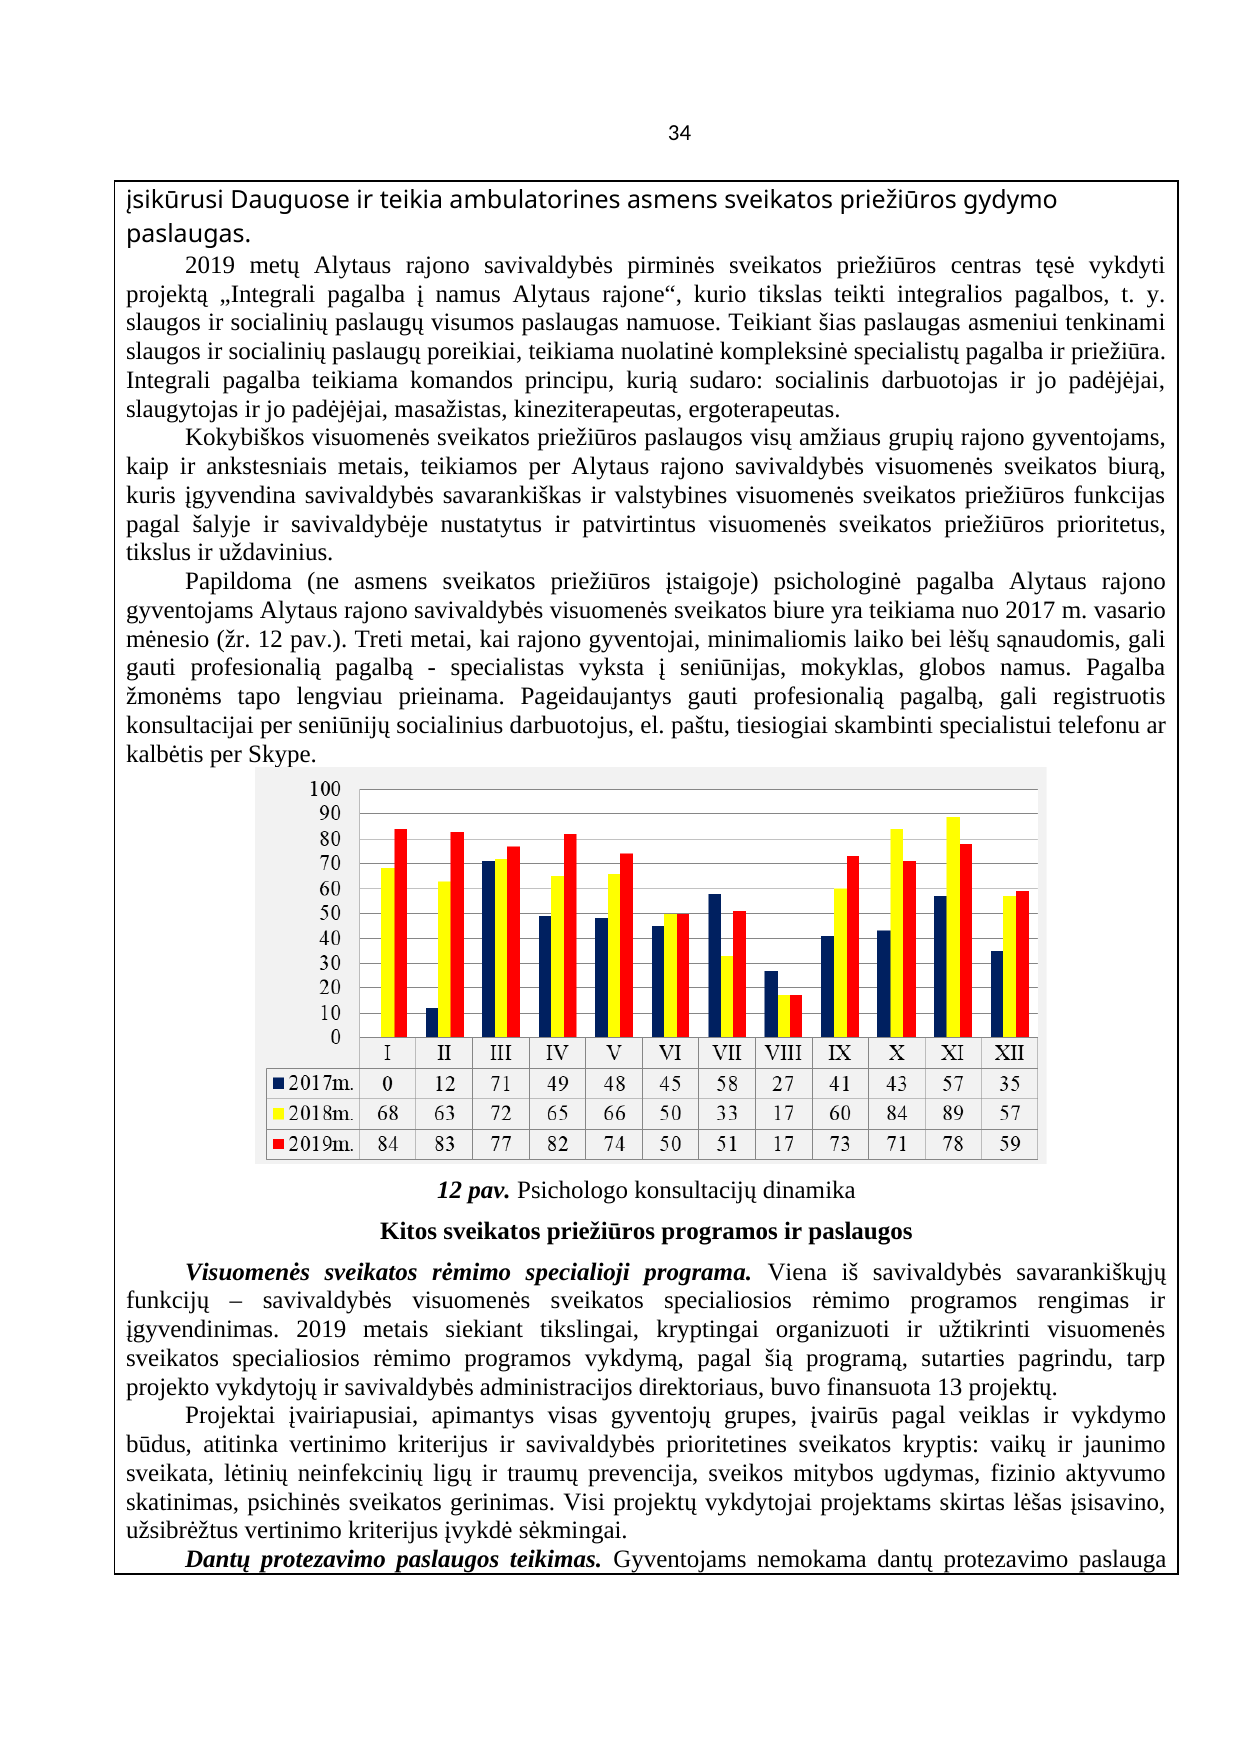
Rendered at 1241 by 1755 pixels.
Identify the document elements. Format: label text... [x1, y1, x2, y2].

table_cell [1179, 180, 1183, 1573]
table_cell 7 pav. Registruotų bedarbių ir darbingo amžiaus gyventojų santykis 2011–2019 metais, proc. Šaltinis: Lietuvos statistikos departamentas, 2021 Nedarbo lygis – tai bedarbių ir darbingo amžiaus gyventojų santykis. Alytaus rajone 2019 metais nedarbas sudarė 9,6 procento, kai šalies vidurkis – 8,4 procento. 2021 m. sausio 1 d. šalyje buvo 277,1 tūkst. darbo neturinčių asmenų (16,1 proc. visų šalies darbingo amžiaus gyventojų). 2020 m. gruodį Užimtumo tarnybos informacinėje sistemoje registruota 22,5 tūkst. darbo pasiūlymų. Į Užimtumo tarnybos klientų aptarnavimo skyrius per gruodžio mėnesį kreipėsi 22 tūkst. darbo neturinčių asmenų. Užimtumas suteiktas 25,7 tūkst. asmenų. Alytaus rajono savivaldybė yra žiedinė savivaldybė, o situaciją jos darbo rinkoje stipriai įtakoja tendencijos Alytaus miesto ūkyje ir darbo rinkoje. Bankrutavus stambiosioms Alytaus miesto pramonės įmonėms, kur dirbo nemaža dalis rajono gyventojų, jie neteko darbo. Pastaruosius keletą metų situacija Alytaus regiono darbo rinkoje, o ypač Alytaus rajone gerėja. Nedarbas Alytaus rajone mažėja didesniais tempais nei regione ir šalyje. Situacija gerėja ir dėka glaudesnio darbo biržos ir savivaldybės bendradarbiavimo, integruojant socialinės paramos gavėjus į darbo rinką. Socialinės paramos gavėjų skaičius pastaraisiais metais stipriai sumažėjo, o tai didina rajono gyventojų motyvaciją aktyviau ieškoti darbo. Tarp 15-64 metų amžiaus Alytaus rajono savivaldybės gyventojų, užimtumo lygis ženkliai didėja. 2016 m. užimtumo lygis siekė 55,9 proc. (iš jų užimtumo lygis vyrų tarpe buvo 57,9 proc., o moterų tarpe – 53,1 proc.). 2017 m. bendras užimtumo lygis rajone buvo 60,2 proc., tai reiškia, kad padidėjo 4,3 proc. Vyrų tarpe užimtumo lygis padidėjo 3,2 proc. (iki 61,1 proc.), o moterų tarpe užimtumo lygis padidėjo 5,5 proc., iki 58,6 proc. 2018 m. užimtumo lygis padidėjo 2,6 proc., lyginant su 2017 m. ir pasiekė 62,8 proc. lygį. 2019 m. užimtumo lygis, lyginant jį su 2018 m. nepakito, o 2020 m. III ketvirtį sumažėjo 1,3 proc. ir sudarė 61,5 proc.lygį. Alytaus rajono darbdaviai noriai naudojasi darbo biržos programomis. Kasmet į aktyvias darbo rinkos priemones nukreipiama apie 700 rajono gyventojų. Per 2019 m. Alytaus r. įdarbinta asmenų - 1363 , tuo tarpu per 2020 m. įdarbinta – 1618 asmenys (18,71 proc. daugiau nei 2019 m.). Pažymėtina kad Alytaus regiono bedarbius neskatina įsidarbinti žemesnis nei vidutinis šalyje darbo užmokestis. Rajono gyventojų galimybes įsidarbinti riboja ir nuvykimo į darbą iš kaimiškų vietovių problema. Įtakos nedarbo mastui turi spartus gyventojų senėjimas ir mažėjantis darbingo amžiaus asmenų skaičius. Užimtumo tarnyboje 2020 m. registruota 519 jaunų iki 29 m. amžiaus, o vyresnių nei 50 metų - 1293 (46 proc.) bedarbių. Alytaus rajono savivaldybė 2 lentelė. Užimtumo tarnybos statistinė informacija Alytaus rajono savivaldybėje Šaltinis : Lietuvos užimtumo tarnyba https://uzt.lt/darbo-rinka/darbo-rinkos-rodikliai/, 2021 Darbo užmokestis apskrityje ir savivaldybėje Analizuojant vidutinį darbo užmokestį, neatskaičius mokesčių ir vertinant kartu su individualių įmonių mokamu darbo užmokesčiu, galima teigti, kad 2015-2019 m. laikotarpiu vidutinis darbo užmokestis Alytaus r. sav. ir šalies mastu, didėjo (žr. 8 pav.). 2019 m. atotrūkis tarp šalies ir rajono vidutinio darbo užmokesčio buvo 192,6 Eur, neatskaičius mokesčių. Lyginant su 2018 m. atotrūkis žiankliai pasikeitė į gera. Per 2018-2019 m. laikotarpį vidutinis darbo užmokestis Alytaus r. sav. padidėjo 344,9 Eur. Šalies mastu vidutinis darbo užmokestis 2018-2019 m. laikotarpiu padidėjo 372,3 Eur, vadinasi, darbo užmokestis, neatskaičius mokesčių, šalies mastu ir savivaldybėje didėjo ta pačia tendencija. 8 pav. Vidutinis darbo užmokestis Alytaus r. sav. (mėnesinis, bruto), Eur, lyginant šalies mastu ir išskiriant Alytaus r. sav. pagal lytį Šaltinis: Lietuvos statistikos departamentas, 2021 Lyginant vidutinį bruto darbo užmokestį Alytaus r. sav. pagal lytį 2015-2019 m. laikotarpiu, galima teigti, kad skirtumas tarp vidutinio darbo užmokesčio yra vyrų naudai. Didžiausias atotrūkis tarp vyrų ir moterų atlyginimo buvo 2017 m., jis siekė net 61 Eur – vyrų vidutinis atlyginimas siekė 704,3 Eur, o moterų – 643,5 Eur. 2018 m. skirtumas tarp vidutinių atlyginimų sumažejo dvigubai, iki 29,9 Eur ir siekė vyrų atlyginimas – 774 Eur, o moterų – 744,1 Eur. Taip pat, galima pastebėti, kad 2018 m. lyginant su 2017 m., moterų vidutinis atlyginimas padidėjo net 100,6 Eur. O pats didžiausias pasiekimas ir atotrūkio ne tik sumažėjimas, bet ir susilyginimas įvyko per 2019 m. 2019 m. skirtumas tarp vidutinių atlyginimų išnyko ir siekė vyrų atlyginimas – 1100,9 Eur, o moterų – 1106,7 Eur. Analizuojant vidutinį darbo užmokestį Alytaus apskrities savivaldybėse 2011-2019 metų laikotarpiu galima teigti, kad didžiausias vidutinis darbo užmokestis, per visą analizuojamą laikotarpį, yra Alytaus miesto savivaldybėje, kur 2019 m. siekė 1131 Eur (žr. 9 pav.). 2019 m. Alytaus rajono savivaldybėje vidutinis darbo užmokestis, lyginant su Alytaus miesto savivaldybe, buvo mažesnis 27 Eur ir siekė 1104 Eur. Trečias pagal dydį Alytaus apskrityje darbo užmokestis, neatskaičius mokesčių, buvo Druskininkų sav., kur 2019 m. siekė 1044 Eur. Už Alytaus r. sav. darbo užmokestis mažesnis 60 Eur. Ketvirtasis pagal didumą darbo užmokestis 2019 m. buvo Lazdijų r. sav., kur siekė 964 Eur ir nuo Alytaus r. sav. atsiliko 140 Eur. Mažiausias darbo užmokestis, neatskaičius mokesčių, Alytaus apskrityje 2019 m. buvo Varėnos r. sav., kur siekė 958 Eur, ir nuo Alytaus r. sav. atsiliko 146 Eur. 9 pav. Vidutinis mėnesinis bruto darbo užmokestis Alytaus regiono savivaldybėse, Eur Šaltinis: Lietuvos statistikos departamentas, 2021 Nepaisant spartaus darbo užmokesčio augimo, jis išlieka 3–4 kartus mažesnis nei vidutiniškai ES. Tai lemia žemas darbo našumas, vienos mažiausių ES vienetinės darbo sąnaudos, žemas kainų lygis. Socialinė apsauga Siekiant sudaryti sąlygas asmeniui (šeimai) ugdyti ir stiprinti gebėjimus ir galimybes savarankiškai spręsti savo socialines problemas, palaikyti socialinius ryšius su visuomene, taip pat padėti įveikti socialinę atskirtį, savivaldybė vykdo valstybines (valstybės perduotas savivaldybėms) ir savarankiškąsias savivaldybės socialinės paramos funkcijas: skiriant ir mokant įvairias socialines išmokas bei organizuojant socialinių paslaugų teikimą. 2020 m. socialinei paramai skirta 9,9 mln. Eur. Socialinės išmokos. 2020 metais išmokėta 8,4 mln. Eur įvairių socialinių išmokų 5016 asmenų. Daugiausia lėšų skirta išmokoms vaikams (5,1 mln. Eur) ir tikslinių kompensacijų išmokų gavėjams (2,1 mln. Eur). Vienkartinė piniginė parama. 2020 metais iš savivaldybės biudžeto lėšų 165,1 tūkst. Eur skirta šeimoms, dėl įvairių priežasčių (gaisro, stichinės nelaimės, ligos ir pan.) patekusioms į sunkią materialinę padėtį. Piniginė parama, atsižvelgiant į savivaldybės ir seniūnijų Piniginės socialinės paramos teikimo komisijų siūlymus, suteikta 1063 šeimoms (asmenims). Buvo remiami ir gerai besimokantys rajono studentai bei mokiniai. 2020 m. paramą gavo 18 aukštosiose bei profesinėse mokyklose besimokantys jaunuoliai. Iš viso studentams ir mokiniams išmokėta 6,8 tūkst. Eur. Socialinės paslaugos. 2020 m. socialinės paslaugos suteiktos 4493 asmenims, išlaidos siekė 1,5 mln. Eur. Daugiausia lėšų (897,4 tūkst. Eur) panaudota senyvo amžiaus asmenų ir neįgaliųjų socialinei globai stacionariose socialinės globos įstaigose, t. y. Miroslavo globos namuose, Pivašiūnų globos namuose, Rumbonių parapijos grupinio gyvenimo namuose, kitų savivaldybių ar valstybės globos namuose, finansuoti. Šiose įstaigose 2020 m. gyveno ir gavo socialinės globos paslaugas 124 asmenys. 83 senyvo amžiaus asmenims bei neįgaliesiems buvo teikiamos socialinės priežiūros paslaugos ir integrali pagalba (dienos socialinė globa ir slauga) jų namuose. Išlaidos pagalbai į namus ir integraliai pagalbai 185,9 tūkst. Eur. 3 lentelė . Duomenys apie suteiktas socialines paslaugas 2020 metais 18 rajono žmonių su negalia pasinaudojo specialaus transporto paslaugomis. Jie buvo vežami į gydymo, reabilitacijos įstaigas, kultūros, sporto renginius. Alytaus rajone vykdoma Būsto pritaikymo žmonėms su negalia programa. 2020 m. būstai pritaikyti 6 neįgaliems rajono gyventojams. Šiam tikslui skirta 25,5 tūkst. Eur (15,6 tūkst. Eur iš valstybės biudžeto, 9,9 tūkst. Eur iš savivaldybės biudžetų lėšų). Neįgalieji, turintys specialiųjų poreikių, buvo aprūpinti techninės pagalbos priemonėmis. 2020 m. tokia pagalba buvo suteikta 27 asmenims. Šeimoms, patyrusioms socialinę riziką, teikiamos socialinės priežiūros paslaugos. 2020 m. socialinės paslaugos suteiktos 120 šeimų. Įgyvendindama Europos pagalbos labiausiai skurstantiems asmenims fondo nuostatas, savivaldybės administracija organizavo maisto produktų ir higienos prekių išdalijimą labiausiai nepasiturintiems asmenims. Paramą maisto produktais ir higienos prekėmis gavo 2870 rajono gyventojų. Savivaldybės administracija vykdo socialinės reabilitacijos paslaugų neįgaliesiems bendruomenėje projektų (toliau – projektai) administravimo funkciją. 2020 metais savivaldybės administracija organizavo projektų vertinimą bei atranką, skyrė lėšų ir finansavo projektus, kontroliavo projektų įgyvendinimą. Finansuoti 3 projektai, projektams įgyvendinti skirta 56,4 tūkst. Eur (48,1 tūkst. Eur valstybės biudžeto lėšos, 8,3 tūkst. Eur savivaldybės biudžeto lėšos). 2020 m. Alytaus rajono savivaldybės biudžeto lėšomis organizuotos asmeninės higienos ir priežiūros (dušo, skalbimo) paslaugos. Šias paslaugas rajono gyventojams teikė 13 vietos bendruomenių, paslaugomis pasinaudojo 803 asmenys, neturintys galimybių savo namuose naudotis dušu ir (ar) skalbykle. Šiam tikslui panaudota 24,0 tūkst. Eur savivaldybės biudžeto lėšų (žr. 3 lentelė). Sveikatos apsauga Siekiant užtikrinti kokybišką Alytaus rajono savivaldybės gyventojų asmens ir visuomenės sveikatos priežiūrą, sveikatos politikos įgyvendinimas vykdomas savivaldybės lygiu. Siekiama efektyviai formuoti sveikatos priežiūros sistemą, gerinant sveikatos priežiūros paslaugų praeinamumą, kokybę ir pacientų saugą, tikslingai paskirstant lėšas asmens ir visuomenės sveikatos priežiūrai, siekiant mažinti sveikatos netolygumus rajone. Pagrindiniai tikslai – gyventojų sveikatos stiprinimas, mirtingumo mažinimas, gyvenimo kokybės gerinimas ir sveikatos santykių teisumas. Visi gyventojai turi teisę siekti kuo aukštesnio savo sveikatos lygio, tiesiogiai įtakojančio ne tik individo, bet ir artimos aplinkos ir net valstybės gerbuvį. Be galo svarbu mažinti išvengiamo mirtingumo (mirtingumą, nulemtą ligų ar būklių, kurių galima išvengti) mąstus, taikant žinomas ir efektyvias prevencines, diagnostikos ir / ar gydymo priemones, kurios kasmet tobulėja. Visuomenės sveikatos stebėsenos duomenys leidžia stebėti, kokia esama gyventojų sveikatos ir sveikatą lemiančių veiksnių situacija savivaldybėje, įvertinant ją, Lietuvos sveikatos programos tikslų ir uždavinių įgyvendinimo kontekste, ir kokių intervencijų / priemonių reikia imtis, siekiant stiprinti savivaldybės gyventojų sveikatą ir mažinti sveikatos netolygumus. Pagrindinių rodiklių sąrašo analizė ir interpretavimas („Šviesoforo“ kūrimas) kasmet atliekamas lyginant praėjusių metų Alytaus rajono savivaldybės gyventojų sveikatos stebėsenos rodiklius su Lietuvos vidurkiu (žr. 10 pav.). 10 pav. Standartizuotų Alytaus miesto mirtingumo rodiklių (100 000 gyv.) palyginimas su Lietuvos vidurkiu 2018–2019 m. Šaltinis: Higienos instituto Sveikatos informacijos centras Vidutinė tikėtina gyvenimo trukmė – tai pagrindinis gyventojų sveikatos rodiklis, parodantis bendrą rizikos veiksnių poveikį, ligų paplitimą, intervencijų bei gydymo veiksmingumą. Alytaus miesto gyventojų vidutinė gyvenimo trukmė 2019 m. (77,9 metai) buvo didesnė už Lietuvos vidurkį (76,5 metai). Alytaus miesto gyventojų vidutinė tikėtina gyvenimo trukmė nuo 2016 m. iki 2018 m. didėjo (2016 m. – 75,5 metai; 2017 m. – 77,7 metai; 2018 m. – 78,5 metai), o nuo 2018 m. iki 2019 m. sumažėjo 0,6 metų (77,9 metai). Gyvenimo trukmei ilgėjant, daugėja ir vyresnio amžiaus žmonių. Pagal Higienos instituto Sveikatos informacijos centro duomenis nuo 2016 m. Alytaus mieste 65 metų ir vyresnių gyventojų padaugėjo 2,65 proc. ir 2019 metais siekė 21,87 proc. visų miesto gyventojų. Tačiau mažėja jaunesnio amžiaus gyventojų, Alytuje 2019 m. vaikai (0–17 metų) sudarė 15,64 proc., 18–44 m. asmenys – 30,68 proc., 45–64 m. amžiaus gyventojai – 31,81 proc. Alytaus miesto populiacijos (1 pav.) Alytaus mieste 2019 m. gimė 440 kūdikių, Lietuvoje – 27 393 kūdikiai, lyginant 2018 m. duomenis, gimė 28 kūdikiais daugiau. 2019 m. gimstamumo rodiklis 1000-iui gyventojų buvo 8,77 (Lietuvoje – 9,8). 2019 m. vaikų iki 1 m. amžiaus mirtingumo rodiklis 1 000 gyvų gimusių buvo 0, kai 2018 m. – 2,49. Lietuvoje 2019 m. mirė 38 281 žmogus, t. y. 1 293 asmenimis mažiau negu 2018 metais. Alytaus mieste 2019 m. mirė 637 gyventojai (333 vyrai ir 304 moterys). 2018 m. duomenimis, mirė 624 gyventojai (301 vyras ir 323 moterys). Mirtingumo statistika rodo bendrą gyventojų sveikatos būklę, sveikatos priežiūros veiksmingumą ir kokybę, sveikatos netolygumus bei sveikatos priežiūros prieinamumą. Todėl pateikiame 2018–2019 m. standartizuotų mirtingumo rodiklių pagal pagrindines mirties priežastis – Alytaus miesto ir Lietuvos palyginimą (pagal apskaičiuotą Alytaus miesto ir Lietuvos vidurkio santykį, „šviesoforo“ principas). Alytaus miesto savivaldybės gydymo įstaigose dirbančių gydytojų skaičius 2019 m. pateko į raudonąją zoną, kuriai priskiriamas tikslas plėtoti sveikatos infrastruktūrą ir gerinti sveikatos priežiūros paslaugų kokybę, saugą, prieinamumą ir į pacientą orientuotą sveikatos priežiūrą. Gydytojų skaičius – vienas iš rodiklių, apibūdinančių asmens sveikatos paslaugų prieinamumą ir jų pasiskirstymą visoje šalyje. Alytaus miesto savivaldybėje 2019 m. šeimos medicinos paslaugas teikiančių gydytojų skaičius buvo 4,6/10 000 gyv., lyginant su Lietuvos (7,2/10 000 gyv.) ir Alytaus apskrities (5,9/10 000 gyv.) vidurkiais buvo mažesnis (11 pav.). 2019 m. Alytaus mieste šeimos medicinos paslaugas teikiančių gydytojų skaičius nežymiai padidėjo lyginant su 2018 m. – 4,3/10 000 gyv. 11 pav. Šeimos medicinos paslaugas teikiančių gydytojų skaičius 10 000 gyv. Alytaus mieste ir Lietuvoje 2019 m. (Šaltinis: Higienos instituto Sveikatos informacijos centras) ARS asmens sveikatos priežiūros funkcijas vykdo dvi viešosios įstaigos ir viena privataus kapitalo įmonė: ARS Pirminės sveikatos priežiūros centras (ARS PSPC), ARS Greitosios medicinos pagalbos stotis ir UAB „Disolis“. Visuomenės sveikatos priežiūros funkcijas vykdo viena biudžetinė įstaiga – ARS Visuomenės sveikatos biuras. Remiantis ARSA informacija, ARS PSPC ambulatorines paslaugas teikia 5 ambulatorijose (Daugų, Butrimonių, Krokialaukio, Simno, Miroslavo) ir 2 BPG kabinetuose (Makniūnų ir Pivašiūnų). ARS PSPC priklausančioje Daugų slaugos ir palaikomojo gydymo ligoninėje teikiamos stacionaro paslaugos. Šeimos klinika „Disolis“ įsikūrusi Dauguose ir teikia ambulatorines asmens sveikatos priežiūros gydymo paslaugas. 2019 metų Alytaus rajono savivaldybės pirminės sveikatos priežiūros centras tęsė vykdyti projektą „Integrali pagalba į namus Alytaus rajone“, kurio tikslas teikti integralios pagalbos, t. y. slaugos ir socialinių paslaugų visumos paslaugas namuose. Teikiant šias paslaugas asmeniui tenkinami slaugos ir socialinių paslaugų poreikiai, teikiama nuolatinė kompleksinė specialistų pagalba ir priežiūra. Integrali pagalba teikiama komandos principu, kurią sudaro: socialinis darbuotojas ir jo padėjėjai, slaugytojas ir jo padėjėjai, masažistas, kineziterapeutas, ergoterapeutas. Kokybiškos visuomenės sveikatos priežiūros paslaugos visų amžiaus grupių rajono gyventojams, kaip ir ankstesniais metais, teikiamos per Alytaus rajono savivaldybės visuomenės sveikatos biurą, kuris įgyvendina savivaldybės savarankiškas ir valstybines visuomenės sveikatos priežiūros funkcijas pagal šalyje ir savivaldybėje nustatytus ir patvirtintus visuomenės sveikatos priežiūros prioritetus, tikslus ir uždavinius. Papildoma (ne asmens sveikatos priežiūros įstaigoje) psichologinė pagalba Alytaus rajono gyventojams Alytaus rajono savivaldybės visuomenės sveikatos biure yra teikiama nuo 2017 m. vasario mėnesio (žr. 12 pav.). Treti metai, kai rajono gyventojai, minimaliomis laiko bei lėšų sąnaudomis, gali gauti profesionalią pagalbą - specialistas vyksta į seniūnijas, mokyklas, globos namus. Pagalba žmonėms tapo lengviau prieinama. Pageidaujantys gauti profesionalią pagalbą, gali registruotis konsultacijai per seniūnijų socialinius darbuotojus, el. paštu, tiesiogiai skambinti specialistui telefonu ar kalbėtis per Skype. 12 pav. Psichologo konsultacijų dinamika Kitos sveikatos priežiūros programos ir paslaugos Visuomenės sveikatos rėmimo specialioji programa. Viena iš savivaldybės savarankiškųjų funkcijų – savivaldybės visuomenės sveikatos specialiosios rėmimo programos rengimas ir įgyvendinimas. 2019 metais siekiant tikslingai, kryptingai organizuoti ir užtikrinti visuomenės sveikatos specialiosios rėmimo programos vykdymą, pagal šią programą, sutarties pagrindu, tarp projekto vykdytojų ir savivaldybės administracijos direktoriaus, buvo finansuota 13 projektų. Projektai įvairiapusiai, apimantys visas gyventojų grupes, įvairūs pagal veiklas ir vykdymo būdus, atitinka vertinimo kriterijus ir savivaldybės prioritetines sveikatos kryptis: vaikų ir jaunimo sveikata, lėtinių neinfekcinių ligų ir traumų prevencija, sveikos mitybos ugdymas, fizinio aktyvumo skatinimas, psichinės sveikatos gerinimas. Visi projektų vykdytojai projektams skirtas lėšas įsisavino, užsibrėžtus vertinimo kriterijus įvykdė sėkmingai. Dantų protezavimo paslaugos teikimas. Gyventojams nemokama dantų protezavimo paslauga kompensuojama teisės aktais nustatyta tvarka iš privalomojo sveikatos draudimo fondo. Siekiant sumažinti gyventojų, laukiančių dantų protezavimo paslaugų eilę 2019 metais buvo skiriami papildomi asignavimai dantų protezavimo paslaugoms suteikti. Protezavimo paslauga pasinaudojo 62 Alytaus rajono savivaldybės gyventojai. Priklausomybių mažinimo programa. Dažna socialinių problemų priežastis – gyventojų priklausomybės. Atsižvelgiant į tai, ARS 7 m. yra įgyvendinama socialinę riziką patiriantiems asmenims orientuota priklausomybių mažinimo programa, kurios pagrindinis tikslas – padidinti ARS gyventojų galimybes gydytis nuo priklausomybės ligų (žr. 13 pav.). Programa įgyvendinama bendradarbiaujant medikams, socialiniams darbuotojams, bendruomenių nariams, programos dalyviams bei jų šeimos nariams; siejant su šia programa, kelioms dešimtims programos dalyvių pavyko pasiekti teigiamų pokyčių jų gyvenime (aktyvumas darbo rinkoje, pagerintos buities sąlygos, nekeliami vaikų priežiūros apribojimo klausimai ir pan.). Kasmet programa pasinaudoja apie 40-50 asmenų. Visiems programos dalyviams buvo suteiktos paslaugos dėl priklausomybės alkoholiui. Bendromis medikų, socialinių darbuotojų, bendruomenių narių ir programos dalyvių bei jų šeimų narių pastangomis per penkerius programos vykdymo metus daugiau nei trisdešimčiai programos dalyvių pavyko pasiekti teigiamų pokyčių jų gyvenime: įsidarbinta arba neprarastas darbas, pagerintos buities sąlygos, nekeliami vaikų priežiūros apribojimo klausimai ir pan. Visų metų atkryčių dinamika – iki 40 proc. 13 pav. Priklausomybių mažinimo programos dalyvių pasiskirstymas pagal lytį ir šeimyninę padėtį Užtikrinant kokybiškas ir gyventojams prieinamas sveikatos priežiūros paslaugas savivaldybėje taip pat buvo vykdomos triukšmo prevencijos priemonės, maudyklų stebėsena, koordinuojamas tarpinstitucinis bendradarbiavimas, aktyviai dalyvaujama skleidžiant tikslinę informaciją savivaldybės gyventojams tiek asmens, tiek ir visuomenės sveikatos apsaugos srityse. Kultūra Siekiama gerinti gyventojų informacinį, kultūrinį aptarnavimą, išsaugoti ir plačiau panaudoti regiono kultūrinį savitumą, užtikrinant kultūros įstaigų veiklą, ugdyti visuomenės kultūrinį, pilietinį bei visuomeninį aktyvumą, tradicinės religinės bendruomenės skatinimas, formuoti ir įgyvendinti savivaldybės kultūros politiką bei atlikti visus veiksmus, susijusius su savivaldybės teigiamo įvaizdžio formavimu. Kultūros projektų finansavimui skirta 70500 Eur (svarbiausiems bei tradiciniams rajono renginiams, valstybinėms kalendorinėms datoms pažymėti, meno mėgėjų kolektyvams skatinti, leidybai). Įgarsinti 91 rajono renginys. Naudota savivaldybės mobili garso ir šviesos technika, mobili scena – 21 renginyje. Kuruota koordinuota Alytaus rajono savivaldybės kultūros centro veikla, rajoninės šventės, renginiai. Parodos, tautodailininkų. Amatininkų parodos – mugės. Alytaus rajono savivaldybės kultūros centro veikla 2020 m. Alytaus rajono savivaldybės kultūros centro specialiosios lėšos 2020 m. Alytaus rajone suorganizuoti ir įgyvendinti Alytaus rajoną reprezentuojantys didieji renginiai: Lietuvos valstybės atkūrimo dienos minėjimo koncertas „Lietuva, tai aš čia gyvenu" Dauguose, Lietuvos mažosios kultūros sostinės atidarymas - „Simno kermošius" Simne, Liaudiškos muzikos kapelų šventė „Ant Nemuno kranto" Punioje, Joninės Dauguose, Simne, Nemunaityje, Butrimonyse, Pivašiūnuose, Valstybės ( Lietuvos karaliaus Mindaugo karūnavimo) dienos iškilmė Dauguose, Oninių (šviežios duonelės) šventė Punioje, Pramogų vakaras „Žolinė Pivašiūnuose" , Simno miesto - 2020 m. Lietuvos mažosios sostinės šventė. Simno Švč. Marijos ėmimo į dangų bažnyčios 500 metų jubiliejus, Miroslavo seniūnijos šventė „Širdim tave apkabinsiu", Kalėdinių eglučių įžiebimo šventės Alytaus rajono seniūnijose. Technologiniai veiksniai Į gamybą orientuotos inovacinės veiklos efektyvumą labiausiai lemia technologiniai pasikeitimai, kurie nuolat vyksta išorinėje aplinkoje. Neįvertinus minėto veiksnio, inovacinės veiklos rezultatas gali tapti nekonkurentiškas. Pabrėžtina ir tai, kad itin daug reikšmės inovacinei veiklai turi intelektinis potencialas – informacija. Plinta daugybė esamų ir vis naujai atsirandančių kanalų, padeda laiku ir deramai įvertinti technologinius veiksnius (naujos technologijos, medžiagos, technika). Nesugebėti laiku reaguoti į nuolat vykstančius pasikeitimus inovacinei veiklai gali būti pražūtinga. Ilgalaikėje perspektyvoje svarbiausias ir patikimiausias Lietuvos ekonomikos augimo šaltinis yra žinios, technologijos ir žmonių ištekliai. Tokią išvadą lemia dvi priežastys. Pirma, Lietuvos vietinė rinka yra labai maža, o jos tradicinių produktų eksporto rinkos taip pat yra ribotos arba jose yra stipri konkurencija. Dėl šios priežasties, eksporto nevykdančios įmonės, šiuo, globalinės krizės laikotarpiu susidūrė su itin didelėmis problemomis ir dauguma jų priverstos bankrutuoti arba reorganizuoti savo veiklą. Antra, Lietuvoje jau senokai pasibaigė periodas, kai verslo įmonės galėjo palyginti nesunkiai, gaminant standartinius produktus, be didesnių pastangų ar taikant gana elementarius verslo organizavimo metodus gauti pelną. Šiuo sunkiu periodu, kai ekonomikos nuosmukis pasiekė apogėjų, siekiant sėkmingai plėtoti ir vystyti verslą, jau reikia išsiugdyti tokias kokybes, kurios siejasi su sėkmingos konkurencijos veiksniais. Norint įsitvirtinti naujose rinkose, Lietuvai reikia naujų technologijų ir inovacijų. Pagrindinės Alytaus rajono problemos – didžiųjų įmonių žlugimas. Vietoj žlugusių didžiųjų įmonių kūrėsi smulkusis ir vidutinis verslas. Didžioji dalis Alytaus rajono įmonių stengėsi vykdyti inovacines veiklas: kūrė naujus ir tobulino esamus produktus, diegė naujas ir modernias technologijas, pažangius vadybos metodus, kokybės valdymo sistemas. Dalis įmonių ir toliau planuoja investuoti į inovacijų diegimą. Pagrindinis veiksnys, skatinantis inovacijų diegimą versle, – išaugęs įmonės konkurencinis pranašumas, kuris suteikia stiprų pagrindą sparčiai inovacijų plėtrai, kad inovacinių projektų inicijavimas susijęs su įmonės ateities vizija ir ilgalaikiais tikslais, taip pat manoma, kad inovacijų diegimas išgelbės įmonę nuo gresiančios krizės. Viena iš didžiausių kliūčių, su kuriomis tenka susidurti naujus produktus ir procesus diegiančioms įmonėms – didelės investicijos ir per mažas inovacijų finansavimas. Priežastis – didelės išlaidos ir ekonominė naujovių diegimo rizika, ilgas inovacijų atsipirkimo laikas ir tinkamų lėšų šaltinių stoka. Kitas svarbus veiksnys – aukštos kvalifikacijos darbuotojų trūkumas. Alytaus miesto įmonių tyrimas parodė, kad inovacijų plėtrą stabdo tinkamos srities ir kvalifikacijos specialistų stygius arba prastokas jų parengimas. Žema verslininkų kvalifikacija ir aktyvumas dalyvaujant inovacinėje veikloje – viena aktualiausių inovacijų valdymo problemų. Įmonėms trūksta informacijos inovacijų klausimais. Daugelis įmonių susiduria su problema ieškodamos naujų technologijų, partnerių, kurie galėtų finansuoti naujų produktų ar paslaugų kūrimą. Daugelį gamybos atnaujinimo ir modernizavimo klausimų įmonės sprendžia neturėdamos pakankamai informacijos ir vadybinio pasirengimo, naudojant tokias priemones kaip verslininkų informatyvumo didinimas apie naujas verslo galimybes vietinėse ir tarptautinėse rinkose, apie galimus partnerius, viešųjų pirkimų bei kooperacijos su didesnėmis įmonėmis galimybes, technologines ir kitas inovacijas, finansavimo galimybes. Alytaus rajono savivaldybėje taip pat diegiamos naujausios technologijos, įdiegus jas pagerės savivaldybės administracijos vidaus administravimo ir valdymo tobulinimas. Įgyvendintas projektas yra pakankamai inovatyvus – programiniai sprendiniai pritaikomi konkretiems Alytaus rajono savivaldybės poreikiams. Programiniai sprendiniai sukurti taip, kad bus palikta nuolatinio tobulinimo galimybė – keičiantis įstatymams, savivaldybės valdymo struktūrai ar, paprasčiausiai, pagal savivaldybės darbuotojų poreikius ir pastabas, bus galima įterpti naujus modulius arba atnaujinti senus. Pagrindinė projekto pridėtinė vertė – nuolatinis tobulinimas ir lankstus reagavimas į besikeičiančią situaciją. Įgyvendinami projektai skirti įtraukti gyventojus į demokratijos procesus. Alytaus rajono savivaldybės administracija el. demokratijos priemonėmis siekia remti elektroninių sistemų, leidžiančių reikšti pilietinę nuomonę įvairiais valstybiniais ar regioniniais klausimais, kūrimą; plėtoti priemones, leidžiančias savivaldybės gyventojams daugiau sužinoti apie su jų gyvenimu susijusius valdžios sprendimus ir teikti pastabas teisės aktų projektams, diskutuoti, balsuoti ir kurti priemones, įtraukiančias jaunimą į jų socialinę aplinką. Projektu bus sukurtos ir įdiegtos el. priemonės, kuriomis savivaldybės atstovai galės pateikti visuomenei aktualius duomenis. Sukurtos el. priemonės rinkėjui leis užfiksuoti savo nuomonę savivaldybių tarybų svarstomais ir priimamais nutarimais ir palyginti savo nuomonę su politinių partijų ir atskirų tarybos narių valia vienu ar kitu klausimu. Numatoma įgyvendinti tokias veiklas: savivaldybės internetinės svetainės struktūros ir funkcionalumo modernizavimą pagal el. demokratijos principus ir nustatytus poreikius; kokybės vadybos sistemų diegimas Alytaus rajono savivaldybės administracijoje, gerinant piliečių aptarnavimą. Būtų gerinama viešųjų paslaugų kokybė. [115, 182, 1177, 1573]
